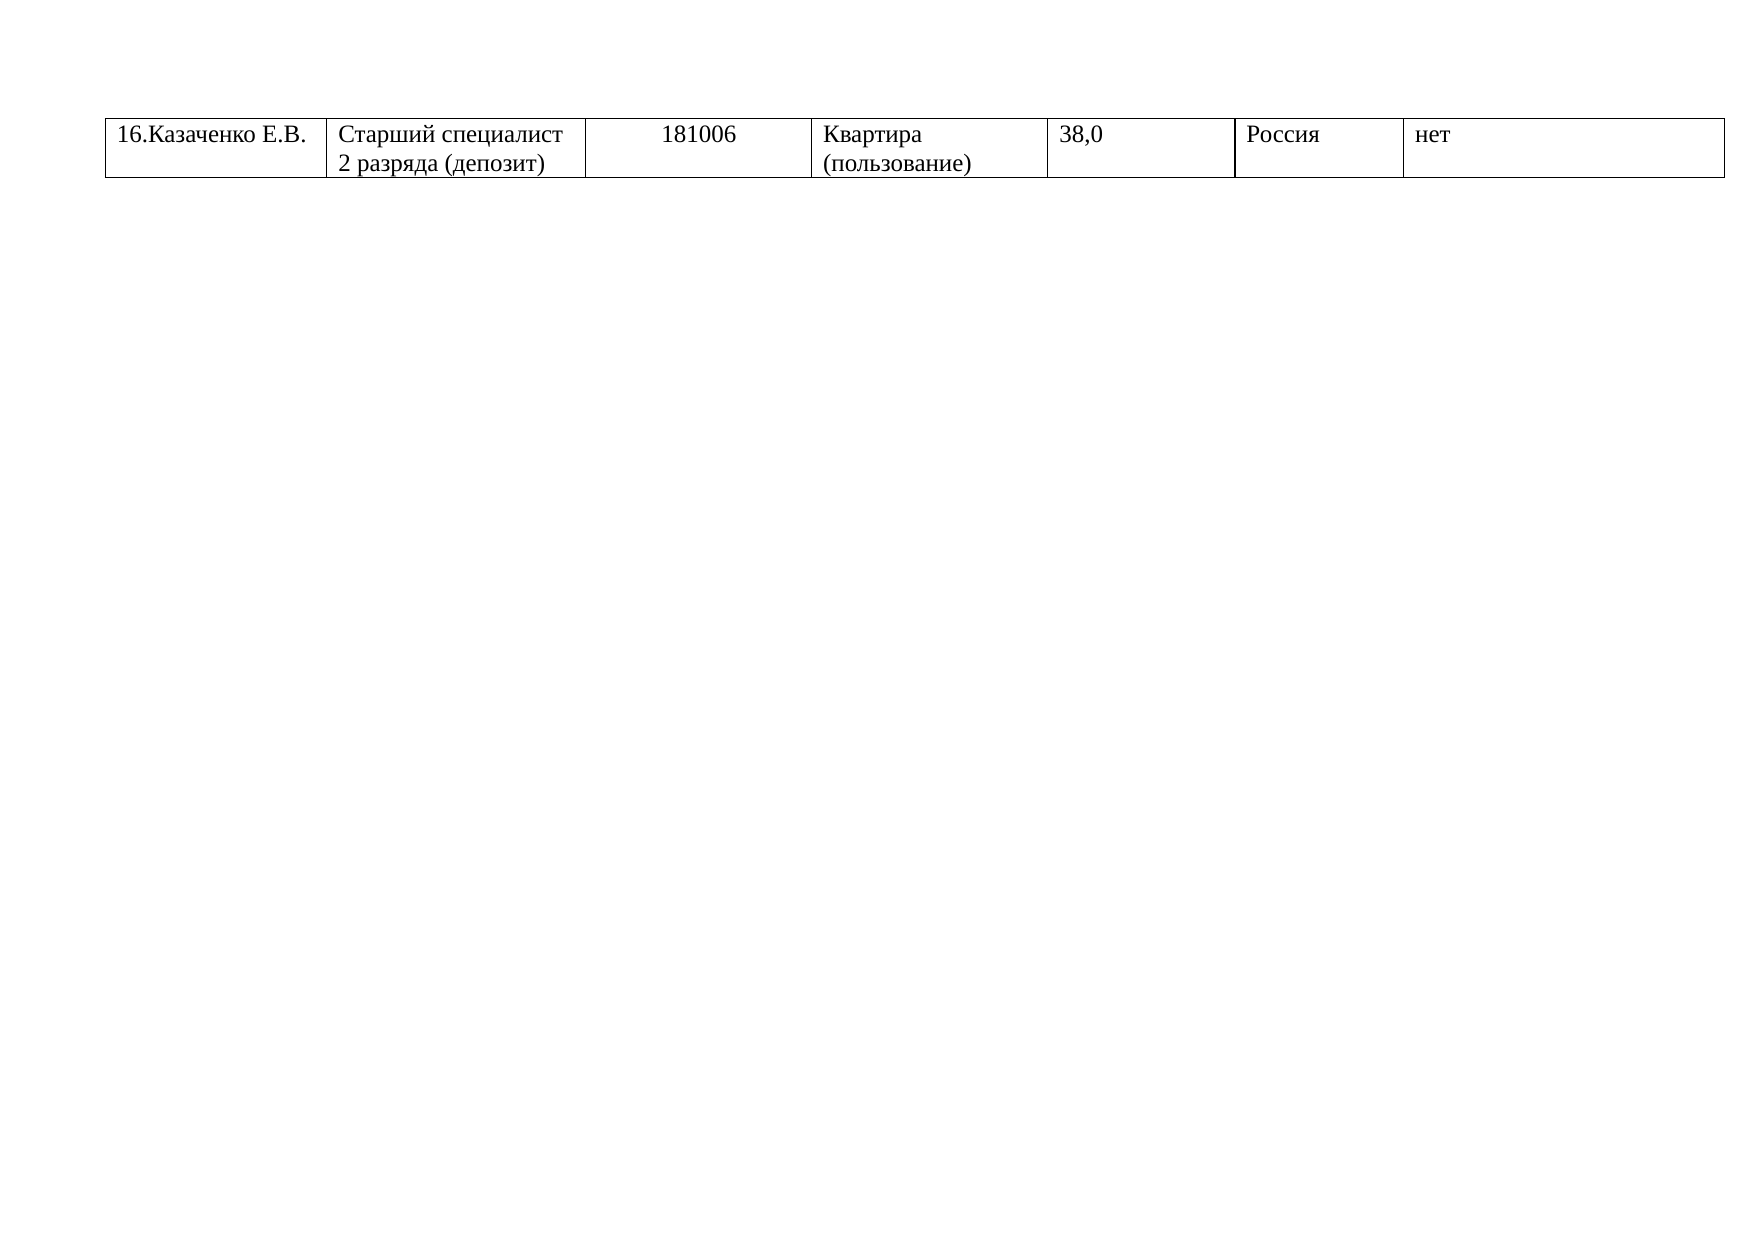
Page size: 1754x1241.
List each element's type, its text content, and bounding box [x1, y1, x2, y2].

table_cell Россия [1236, 119, 1403, 177]
table_cell нет [1404, 119, 1724, 177]
table_cell 38,0 [1048, 119, 1234, 177]
table_cell Старший специалист 2 разряда (депозит) [327, 119, 585, 177]
table_cell 181006 [586, 119, 811, 177]
table_cell 16.Казаченко Е.В. [106, 119, 326, 177]
table_cell Квартира (пользование) [812, 119, 1047, 177]
